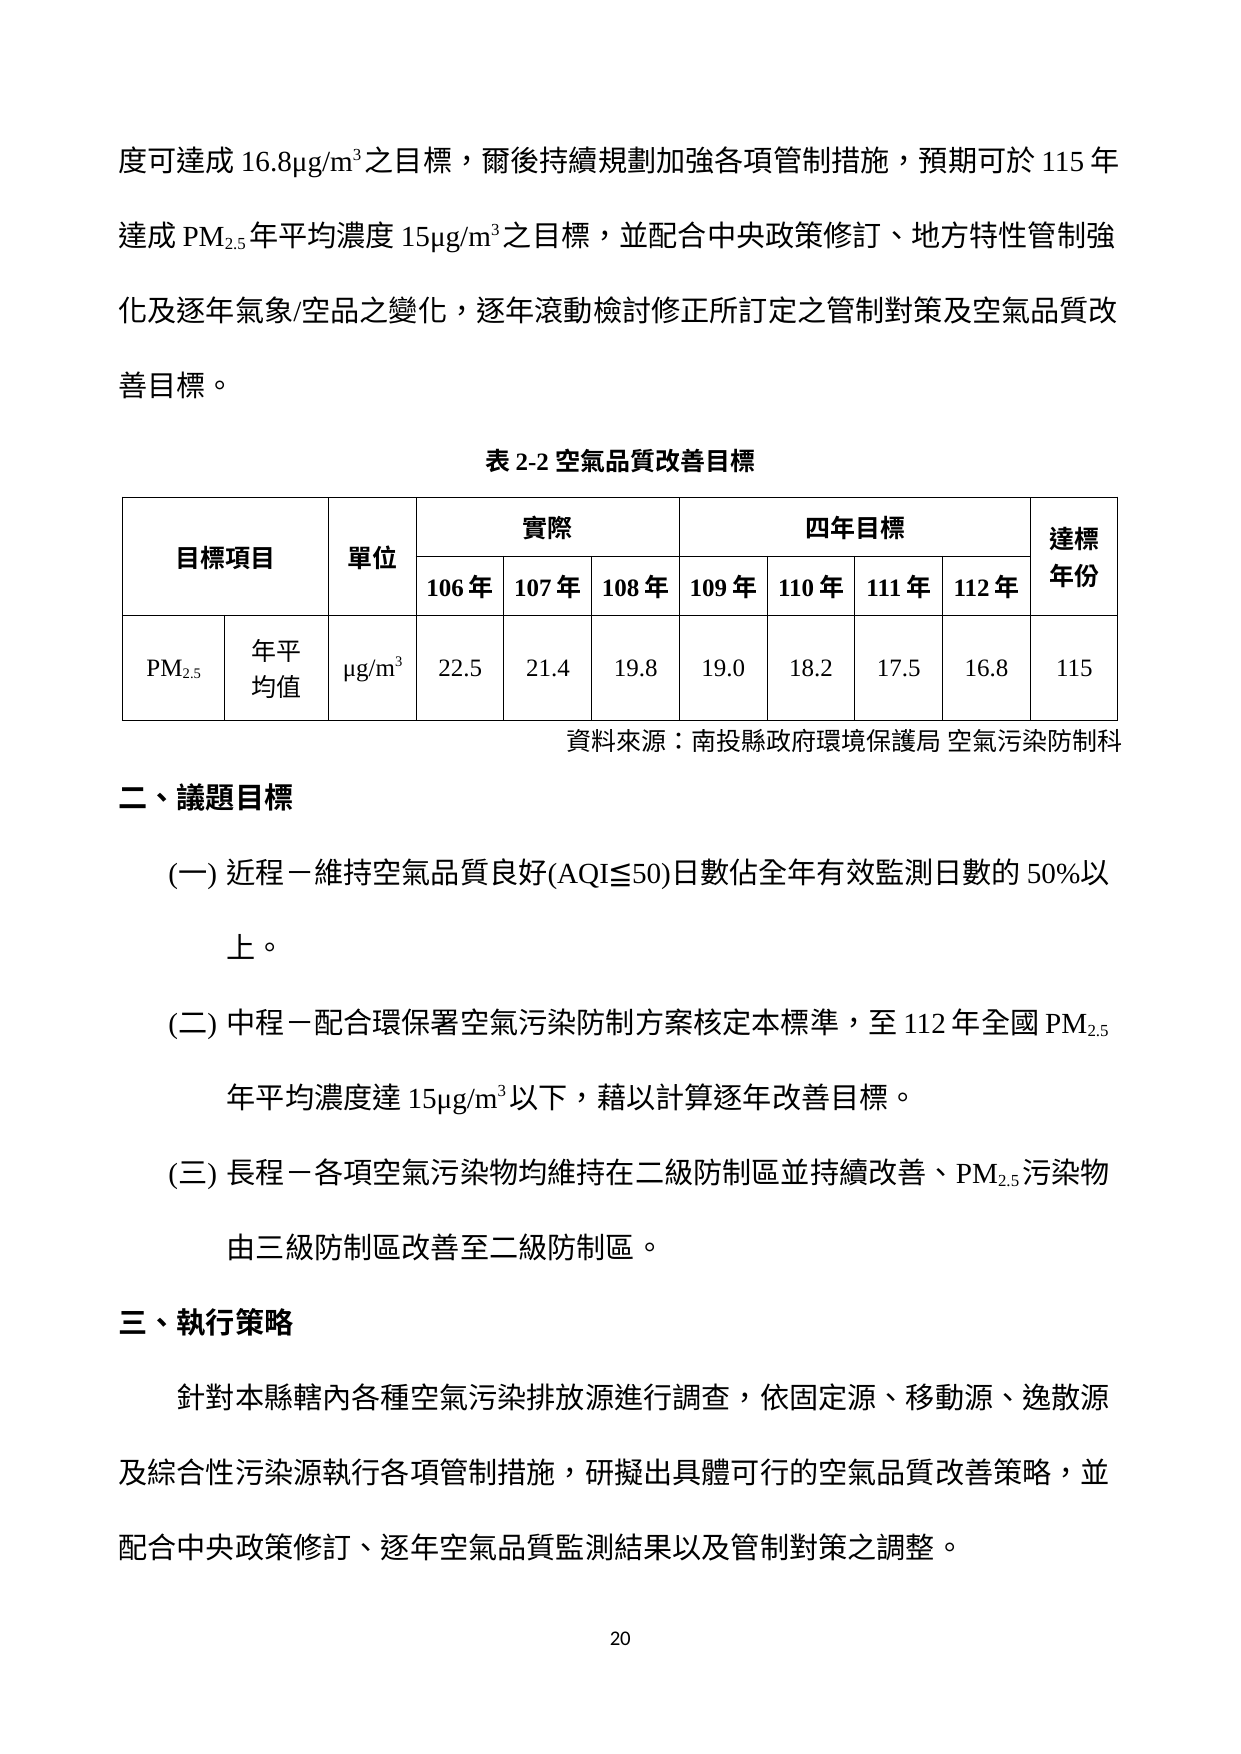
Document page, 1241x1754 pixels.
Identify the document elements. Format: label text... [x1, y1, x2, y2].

table_cell 17.5 [855, 616, 942, 720]
text 度可達成16.8μg/m3之目標，爾後持續規劃加強各項管制措施，預期可於115年達成PM2.5年平均濃度15μg/m3之目標，並配合中央政策修訂、地方特性管制強化及逐年氣象/空品之變化，逐年滾動檢討修正所訂定之管制對策及空氣品質改善目標。 [118, 122, 1122, 422]
text (二) 中程－配合環保署空氣污染防制方案核定本標準，至112年全國PM2.5年平均濃度達15μg/m3以下，藉以計算逐年改善目標。 [168, 983, 1122, 1133]
table_cell PM2.5 [123, 616, 224, 720]
text 資料來源：南投縣政府環境保護局 空氣污染防制科 [118, 721, 1122, 758]
table_header 四年目標 [680, 498, 1030, 556]
table_cell 年平 均值 [225, 616, 328, 720]
table_cell 111年 [855, 557, 942, 615]
table_cell 108年 [592, 557, 679, 615]
table_cell 110年 [768, 557, 854, 615]
table_cell 109年 [680, 557, 767, 615]
text (一) 近程－維持空氣品質良好(AQI≦50)日數佔全年有效監測日數的50%以上。 [168, 833, 1122, 983]
text 二、議題目標 [118, 758, 1122, 833]
table_cell 16.8 [943, 616, 1030, 720]
table_cell 19.8 [592, 616, 679, 720]
table_cell 18.2 [768, 616, 854, 720]
table_cell 22.5 [417, 616, 503, 720]
table_header 達標 年份 [1031, 498, 1117, 615]
text (三) 長程－各項空氣污染物均維持在二級防制區並持續改善、PM2.5污染物由三級防制區改善至二級防制區。 [168, 1133, 1122, 1283]
text 表2-2 空氣品質改善目標 [118, 440, 1122, 478]
text 針對本縣轄內各種空氣污染排放源進行調查，依固定源、移動源、逸散源及綜合性污染源執行各項管制措施，研擬出具體可行的空氣品質改善策略，並配合中央政策修訂、逐年空氣品質監測結果以及管制對策之調整。 [118, 1358, 1122, 1583]
text 三、執行策略 [118, 1283, 1122, 1358]
table_header 單位 [329, 498, 416, 615]
table_cell μg/m3 [329, 616, 416, 720]
table_cell 21.4 [504, 616, 591, 720]
table_cell 115 [1031, 616, 1117, 720]
table_cell 112年 [943, 557, 1030, 615]
table_header 實際 [417, 498, 679, 556]
table_cell 106年 [417, 557, 503, 615]
table_header 目標項目 [123, 498, 328, 615]
table_cell 107年 [504, 557, 591, 615]
table_cell 19.0 [680, 616, 767, 720]
